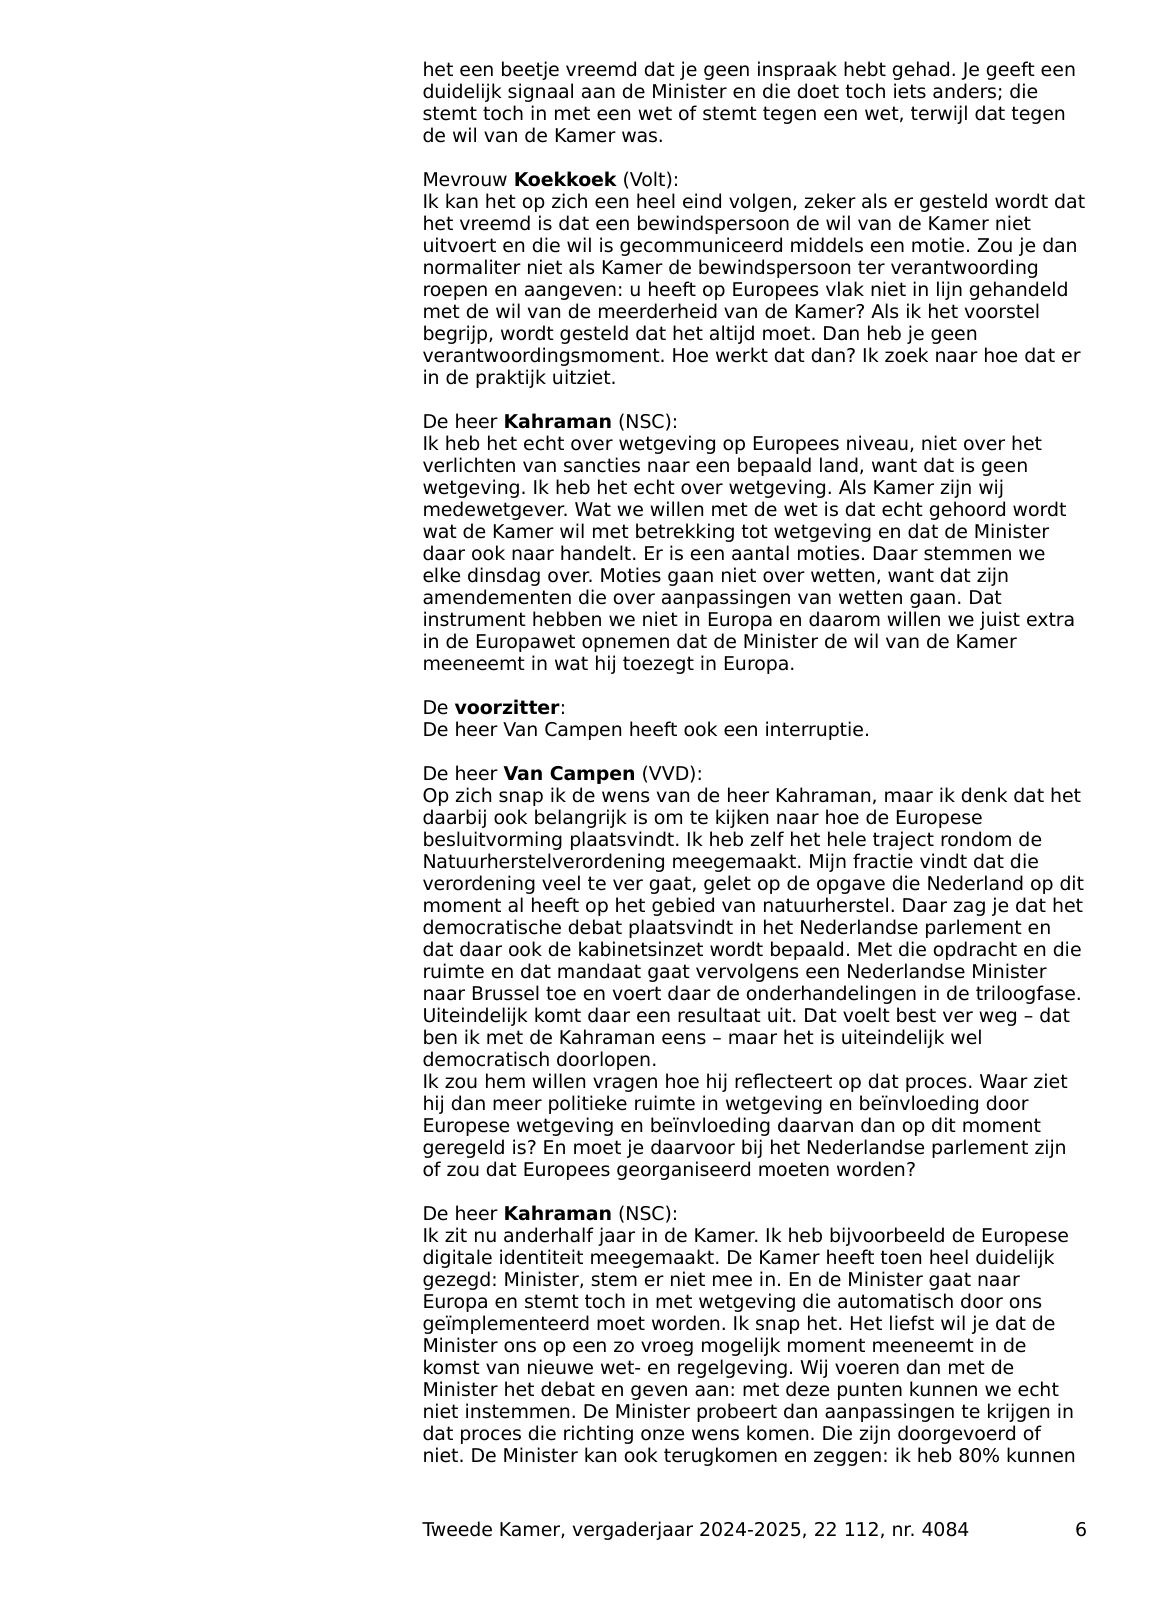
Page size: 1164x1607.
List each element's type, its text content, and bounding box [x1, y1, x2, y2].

text De heer Van Campen (VVD): [422, 763, 1087, 785]
text De heer Kahraman (NSC): [422, 1203, 1087, 1225]
text De heer Kahraman (NSC): [422, 411, 1087, 433]
text De heer Van Campen heeft ook een interruptie. [422, 719, 1087, 741]
text Mevrouw Koekkoek (Volt): [422, 169, 1087, 191]
text Ik heb het echt over wetgeving op Europees niveau, niet over het verlichten van sancties naar een bepaald land, want dat is geen wetgeving. Ik heb het echt over wetgeving. Als Kamer zijn wij medewetgever. Wat we willen met de wet is dat echt gehoord wordt wat de Kamer wil met betrekking tot wetgeving en dat de Minister daar ook naar handelt. Er is een aantal moties. Daar stemmen we elke dinsdag over. Moties gaan niet over wetten, want dat zijn amendementen die over aanpassingen van wetten gaan. Dat instrument hebben we niet in Europa en daarom willen we juist extra in de Europawet opnemen dat de Minister de wil van de Kamer meeneemt in wat hij toezegt in Europa. [422, 433, 1087, 675]
text Ik zit nu anderhalf jaar in de Kamer. Ik heb bijvoorbeeld de Europese digitale identiteit meegemaakt. De Kamer heeft toen heel duidelijk gezegd: Minister, stem er niet mee in. En de Minister gaat naar Europa en stemt toch in met wetgeving die automatisch door ons geïmplementeerd moet worden. Ik snap het. Het liefst wil je dat de Minister ons op een zo vroeg mogelijk moment meeneemt in de komst van nieuwe wet- en regelgeving. Wij voeren dan met de Minister het debat en geven aan: met deze punten kunnen we echt niet instemmen. De Minister probeert dan aanpassingen te krijgen in dat proces die richting onze wens komen. Die zijn doorgevoerd of niet. De Minister kan ook terugkomen en zeggen: ik heb 80% kunnen [422, 1225, 1087, 1467]
text Ik kan het op zich een heel eind volgen, zeker als er gesteld wordt dat het vreemd is dat een bewindspersoon de wil van de Kamer niet uitvoert en die wil is gecommuniceerd middels een motie. Zou je dan normaliter niet als Kamer de bewindspersoon ter verantwoording roepen en aangeven: u heeft op Europees vlak niet in lijn gehandeld met de wil van de meerderheid van de Kamer? Als ik het voorstel begrijp, wordt gesteld dat het altijd moet. Dan heb je geen verantwoordingsmoment. Hoe werkt dat dan? Ik zoek naar hoe dat er in de praktijk uitziet. [422, 191, 1087, 389]
text het een beetje vreemd dat je geen inspraak hebt gehad. Je geeft een duidelijk signaal aan de Minister en die doet toch iets anders; die stemt toch in met een wet of stemt tegen een wet, terwijl dat tegen de wil van de Kamer was. [422, 59, 1087, 147]
text Ik zou hem willen vragen hoe hij reflecteert op dat proces. Waar ziet hij dan meer politieke ruimte in wetgeving en beïnvloeding door Europese wetgeving en beïnvloeding daarvan dan op dit moment geregeld is? En moet je daarvoor bij het Nederlandse parlement zijn of zou dat Europees georganiseerd moeten worden? [422, 1071, 1087, 1181]
text De voorzitter: [422, 697, 1087, 719]
text Op zich snap ik de wens van de heer Kahraman, maar ik denk dat het daarbij ook belangrijk is om te kijken naar hoe de Europese besluitvorming plaatsvindt. Ik heb zelf het hele traject rondom de Natuurherstelverordening meegemaakt. Mijn fractie vindt dat die verordening veel te ver gaat, gelet op de opgave die Nederland op dit moment al heeft op het gebied van natuurherstel. Daar zag je dat het democratische debat plaatsvindt in het Nederlandse parlement en dat daar ook de kabinetsinzet wordt bepaald. Met die opdracht en die ruimte en dat mandaat gaat vervolgens een Nederlandse Minister naar Brussel toe en voert daar de onderhandelingen in de triloogfase. Uiteindelijk komt daar een resultaat uit. Dat voelt best ver weg – dat ben ik met de Kahraman eens – maar het is uiteindelijk wel democratisch doorlopen. [422, 785, 1087, 1071]
